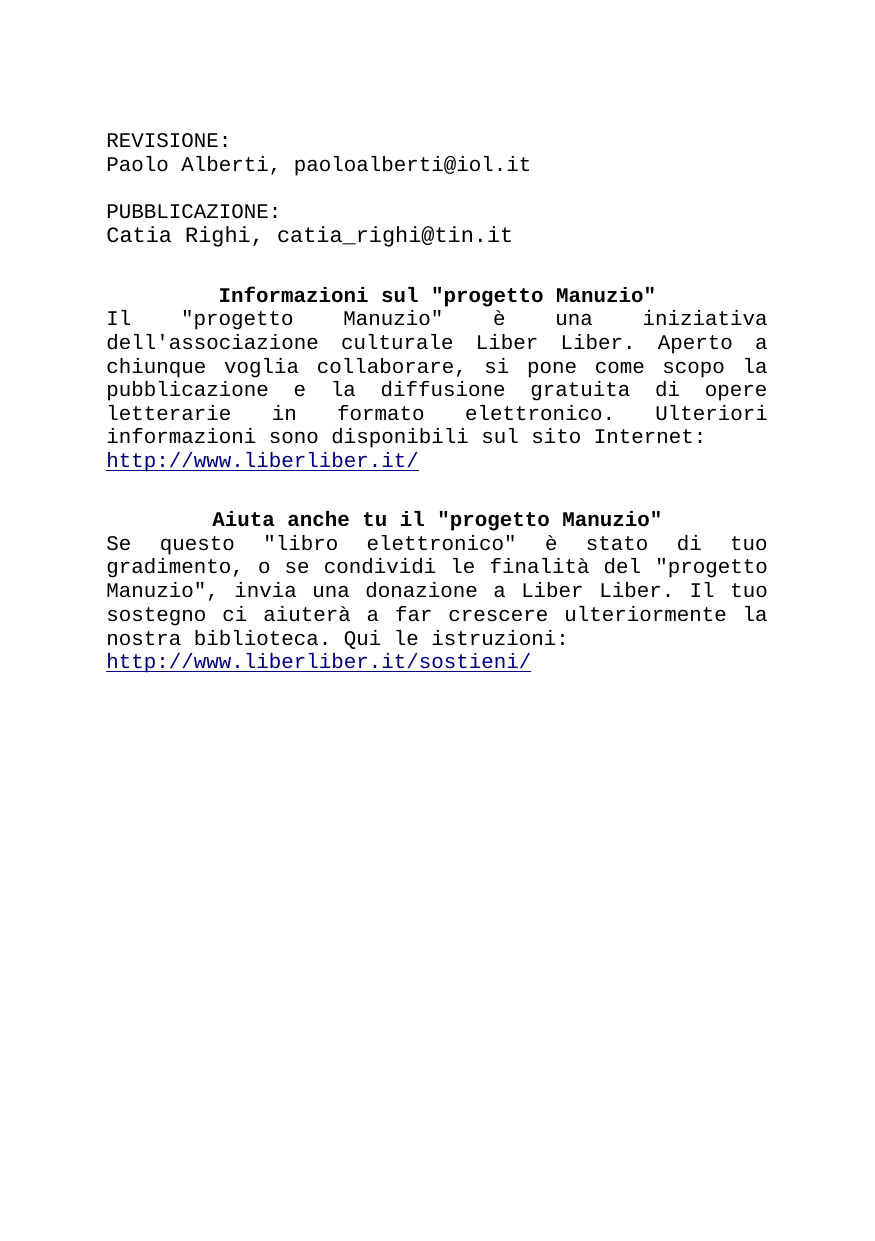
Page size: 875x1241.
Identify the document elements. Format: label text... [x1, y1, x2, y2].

text Catia Righi, catia_righi@tin.it [106, 224, 768, 249]
text Il "progetto Manuzio" è una iniziativa dell'associazione culturale Liber Liber. Aperto a chiunque voglia collaborare, si pone come scopo la pubblicazione e la diffusione gratuita di opere letterarie in formato elettronico. Ulteriori informazioni sono disponibili sul sito Internet: [106, 308, 768, 450]
text Paolo Alberti, paoloalberti@iol.it [106, 153, 768, 177]
text Aiuta anche tu il "progetto Manuzio" [106, 509, 768, 533]
text http://www.liberliber.it/ [106, 450, 768, 474]
text Informazioni sul "progetto Manuzio" [106, 285, 768, 308]
text REVISIONE: [106, 130, 768, 153]
text PUBBLICAZIONE: [106, 201, 768, 224]
text http://www.liberliber.it/sostieni/ [106, 651, 768, 675]
text Se questo "libro elettronico" è stato di tuo gradimento, o se condividi le finalità del "progetto Manuzio", invia una donazione a Liber Liber. Il tuo sostegno ci aiuterà a far crescere ulteriormente la nostra biblioteca. Qui le istruzioni: [106, 533, 768, 651]
